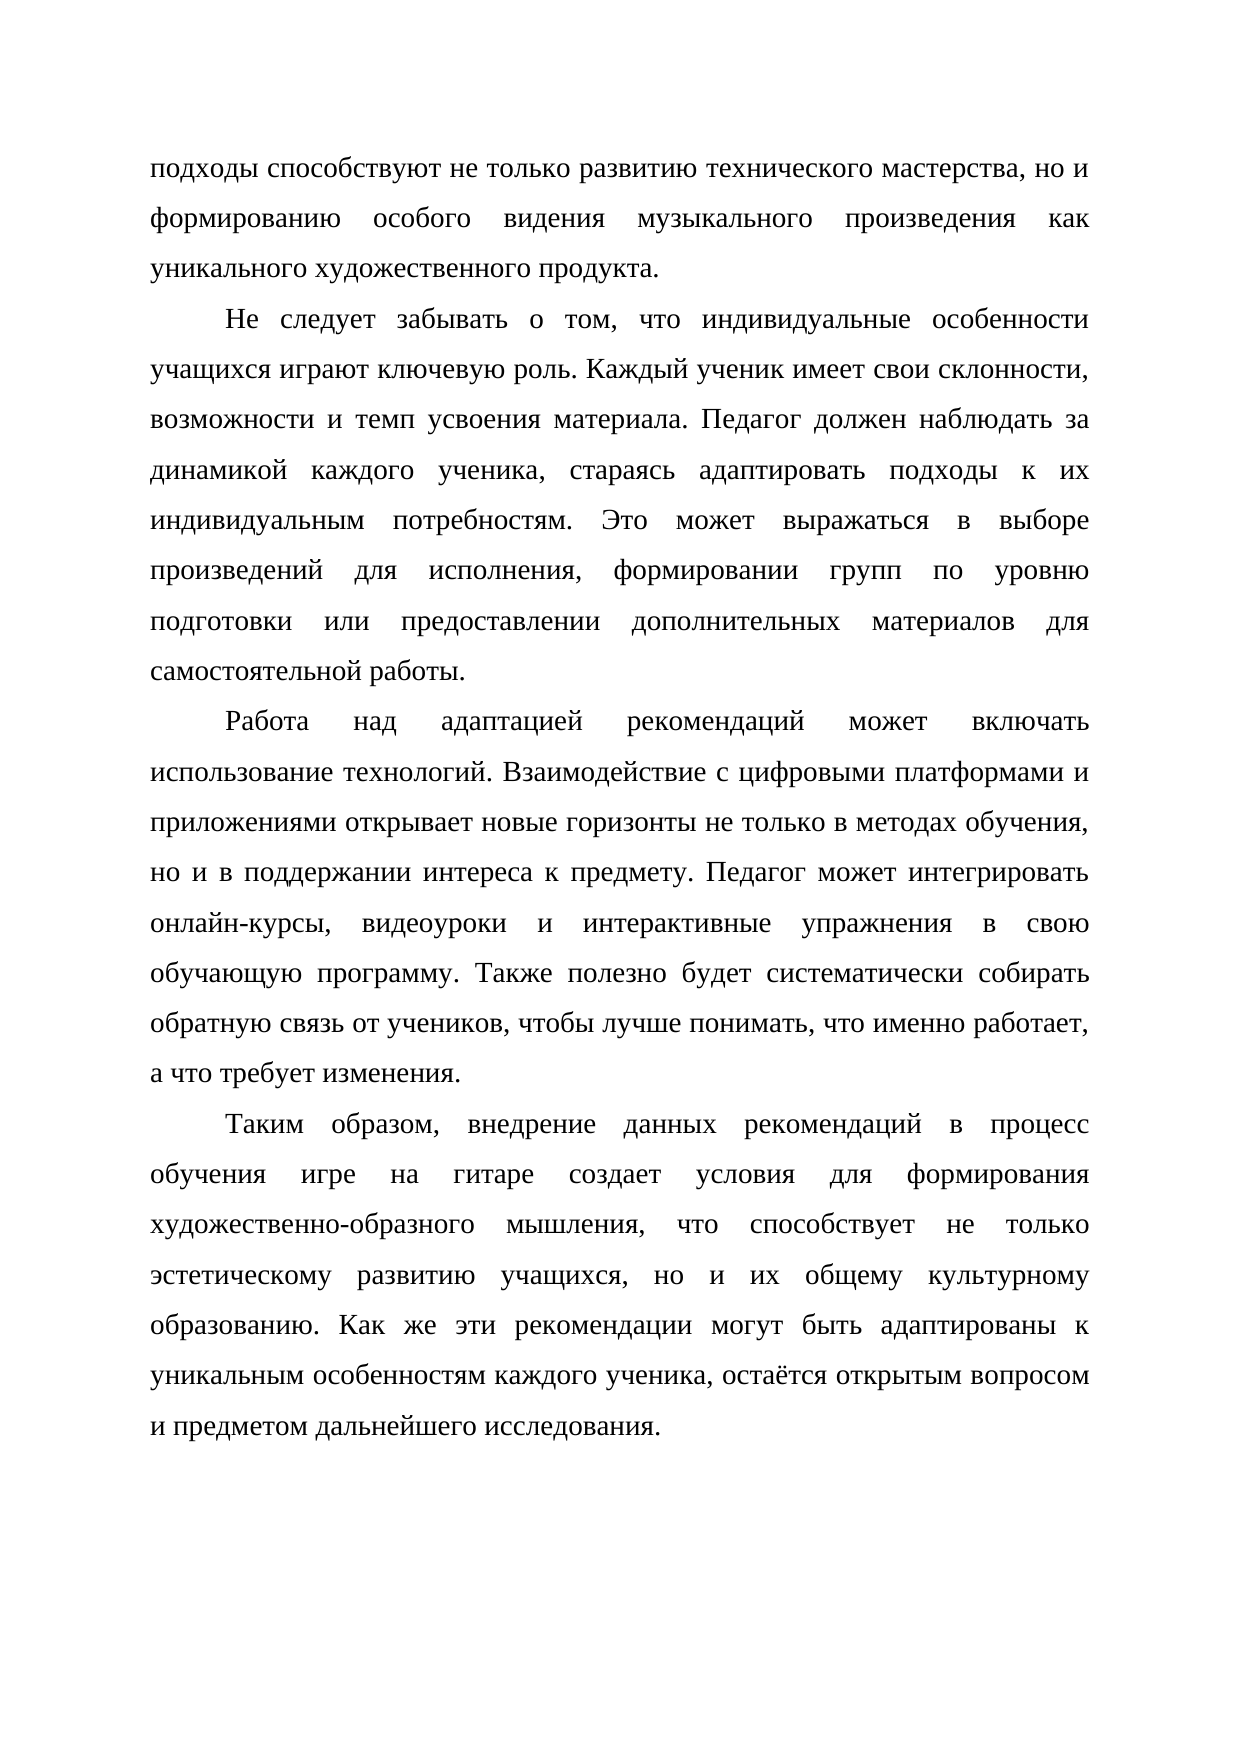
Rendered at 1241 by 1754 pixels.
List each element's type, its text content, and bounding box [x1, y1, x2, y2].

text Не следует забывать о том, что индивидуальные особенности учащихся играют ключевую роль. Каждый ученик имеет свои склонности, возможности и темп усвоения материала. Педагог должен наблюдать за динамикой каждого ученика, стараясь адаптировать подходы к их индивидуальным потребностям. Это может выражаться в выборе произведений для исполнения, формировании групп по уровню подготовки или предоставлении дополнительных материалов для самостоятельной работы. [150, 301, 1090, 687]
text Таким образом, внедрение данных рекомендаций в процесс обучения игре на гитаре создает условия для формирования художественно-образного мышления, что способствует не только эстетическому развитию учащихся, но и их общему культурному образованию. Как же эти рекомендации могут быть адаптированы к уникальным особенностям каждого ученика, остаётся открытым вопросом и предметом дальнейшего исследования. [150, 1106, 1090, 1441]
text подходы способствуют не только развитию технического мастерства, но и формированию особого видения музыкального произведения как уникального художественного продукта. [150, 150, 1090, 284]
text Работа над адаптацией рекомендаций может включать использование технологий. Взаимодействие с цифровыми платформами и приложениями открывает новые горизонты не только в методах обучения, но и в поддержании интереса к предмету. Педагог может интегрировать онлайн-курсы, видеоуроки и интерактивные упражнения в свою обучающую программу. Также полезно будет систематически собирать обратную связь от учеников, чтобы лучше понимать, что именно работает, а что требует изменения. [150, 703, 1090, 1089]
